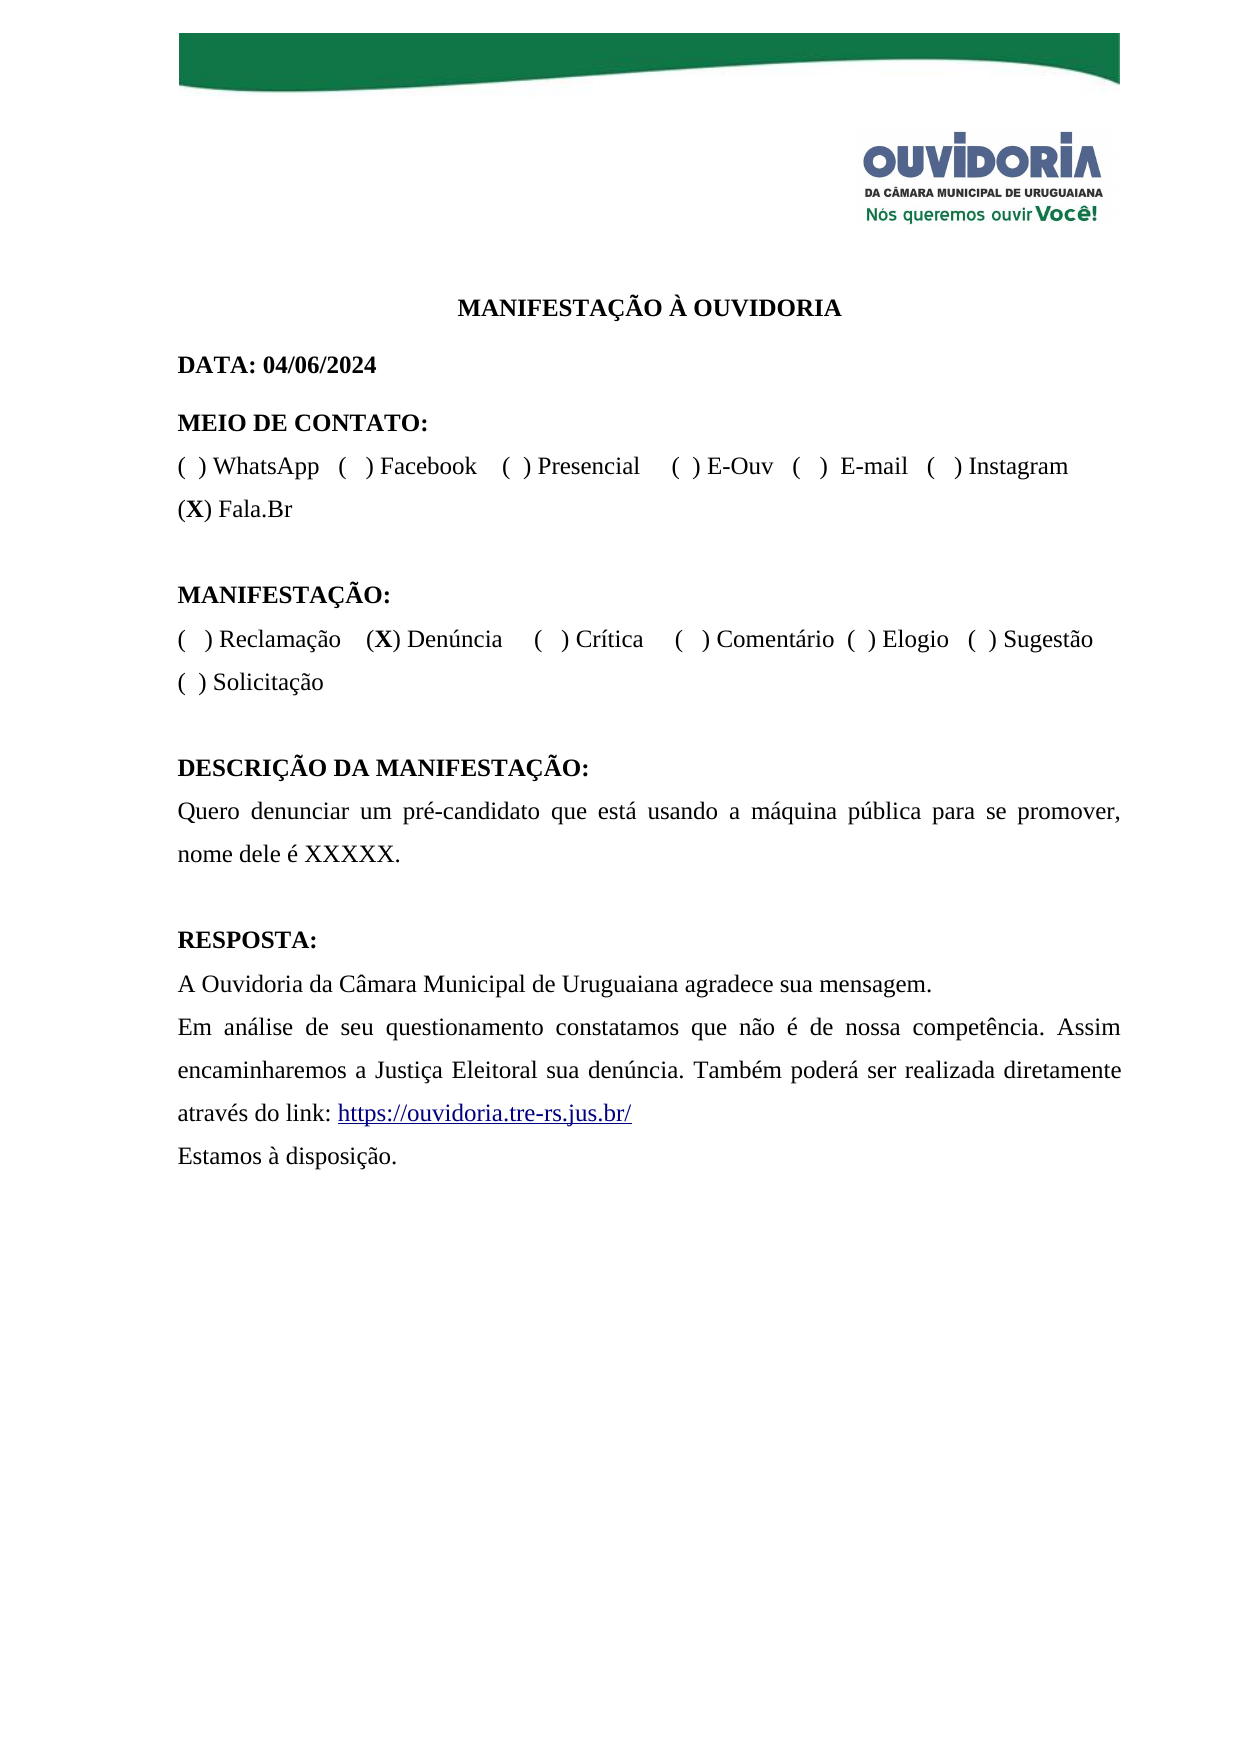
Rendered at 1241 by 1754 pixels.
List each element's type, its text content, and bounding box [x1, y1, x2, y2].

text MEIO DE CONTATO: [177, 408, 1122, 437]
text ( ) WhatsApp ( ) Facebook ( ) Presencial ( ) E-Ouv ( ) E-mail ( ) Instagram [177, 451, 1122, 480]
picture [856, 130, 1117, 225]
text DATA: 04/06/2024 [177, 351, 1122, 379]
list RESPOSTA: [177, 926, 1122, 954]
picture [180, 33, 1120, 99]
list Estamos à disposição. [177, 1141, 1122, 1170]
list A Ouvidoria da Câmara Municipal de Uruguaiana agradece sua mensagem. [177, 969, 1122, 997]
list Em análise de seu questionamento constatamos que não é de nossa competência. Assim encaminharemos a Justiça Eleitoral sua denúncia. Também poderá ser realizada diretamente através do link: https://ouvidoria.tre-rs.jus.br/ [177, 1012, 1122, 1127]
text DESCRIÇÃO DA MANIFESTAÇÃO: [177, 753, 1122, 782]
text ( ) Reclamação (X) Denúncia ( ) Crítica ( ) Comentário ( ) Elogio ( ) Sugestão ( ) Solicitação [177, 624, 1122, 696]
text MANIFESTAÇÃO: [177, 581, 1122, 609]
text (X) Fala.Br [177, 494, 1122, 523]
text Quero denunciar um pré-candidato que está usando a máquina pública para se promover, nome dele é XXXXX. [177, 796, 1122, 868]
text MANIFESTAÇÃO À OUVIDORIA [177, 293, 1122, 322]
